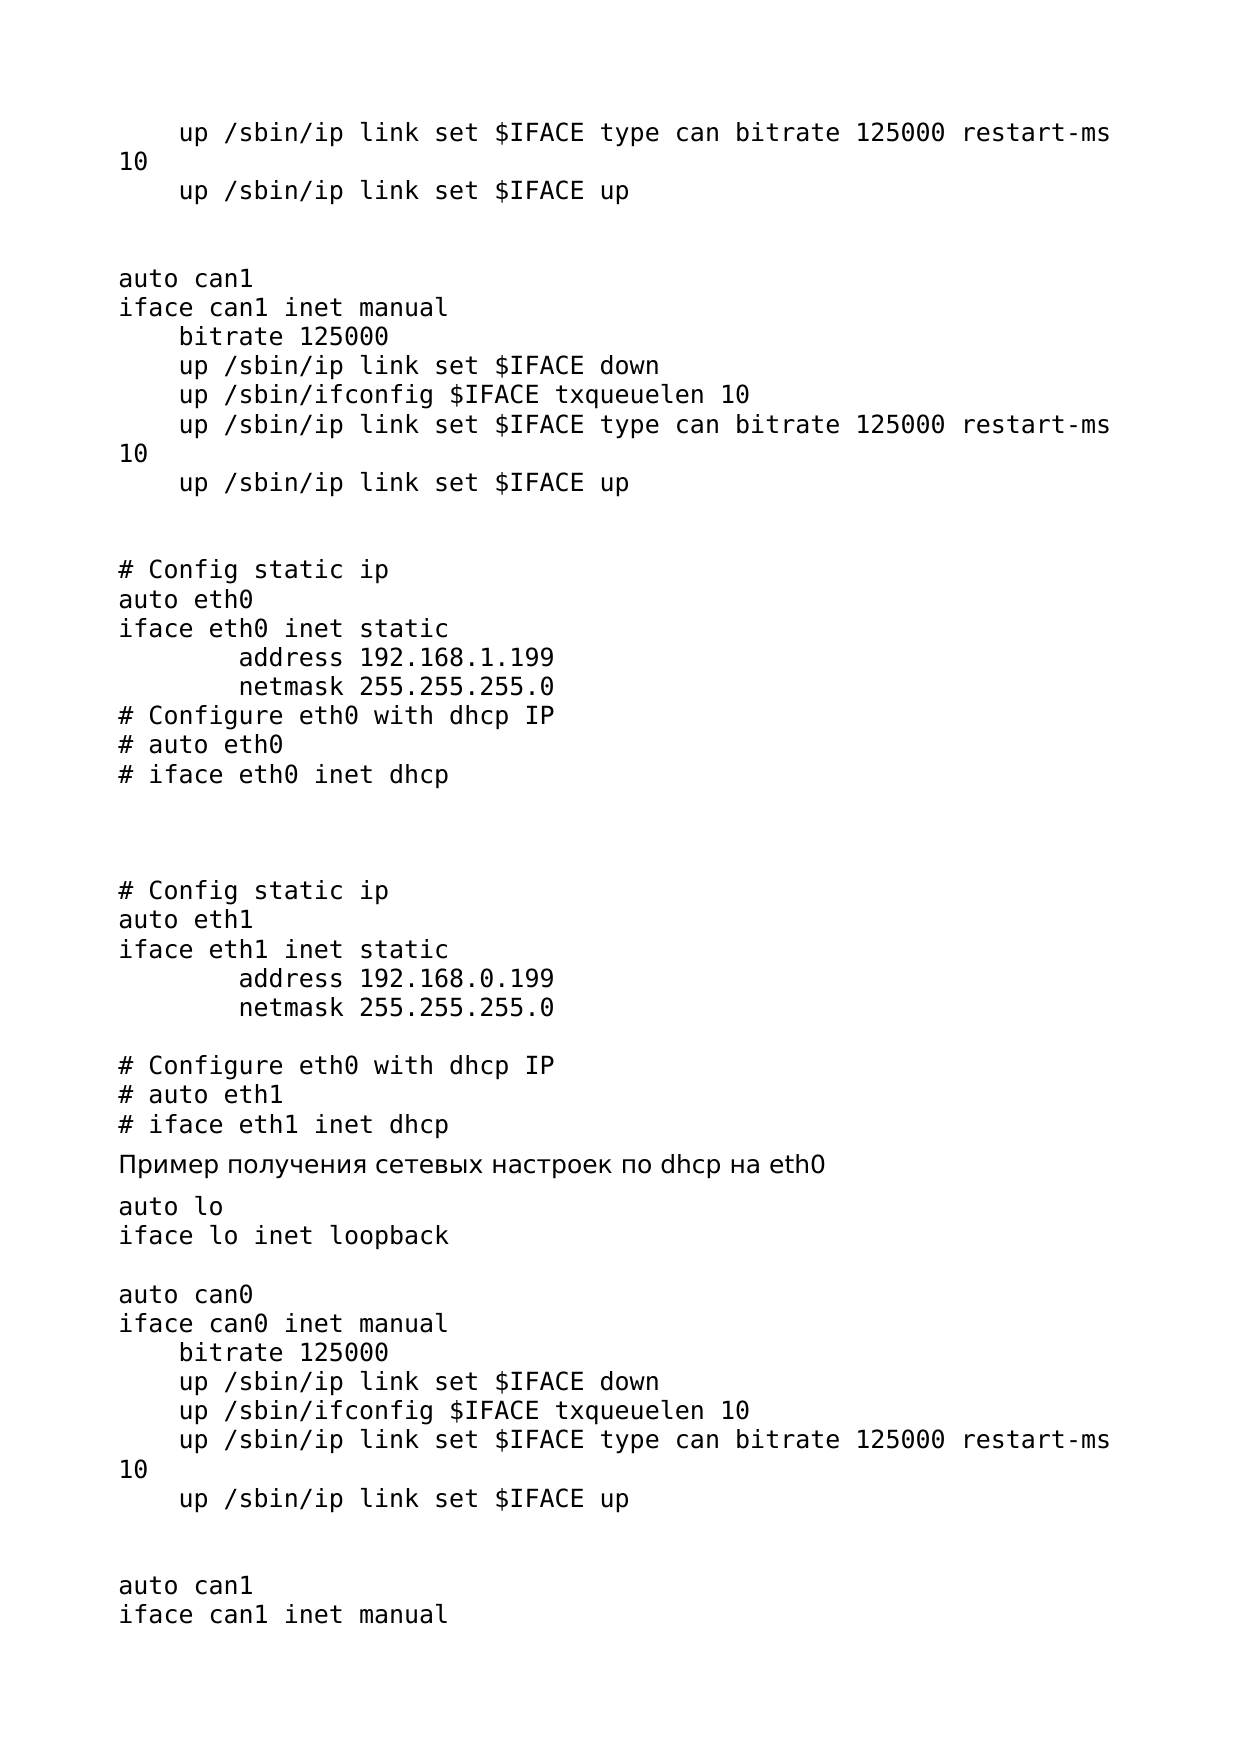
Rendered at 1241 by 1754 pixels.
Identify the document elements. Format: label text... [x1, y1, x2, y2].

text auto lo iface lo inet loopback auto can0 iface can0 inet manual bitrate 125000 up /sbin/ip link set $IFACE down up /sbin/ifconfig $IFACE txqueuelen 10 up /sbin/ip link set $IFACE type can bitrate 125000 restart-ms 10 up /sbin/ip link set $IFACE up auto can1 iface can1 inet manual [118, 1192, 1122, 1630]
text Пример получения сетевых настроек по dhcp на eth0 [118, 1151, 1122, 1180]
text up /sbin/ip link set $IFACE type can bitrate 125000 restart-ms 10 up /sbin/ip link set $IFACE up auto can1 iface can1 inet manual bitrate 125000 up /sbin/ip link set $IFACE down up /sbin/ifconfig $IFACE txqueuelen 10 up /sbin/ip link set $IFACE type can bitrate 125000 restart-ms 10 up /sbin/ip link set $IFACE up # Config static ip auto eth0 iface eth0 inet static address 192.168.1.199 netmask 255.255.255.0 # Configure eth0 with dhcp IP # auto eth0 # iface eth0 inet dhcp # Config static ip auto eth1 iface eth1 inet static address 192.168.0.199 netmask 255.255.255.0 # Configure eth0 with dhcp IP # auto eth1 # iface eth1 inet dhcp [118, 118, 1122, 1139]
